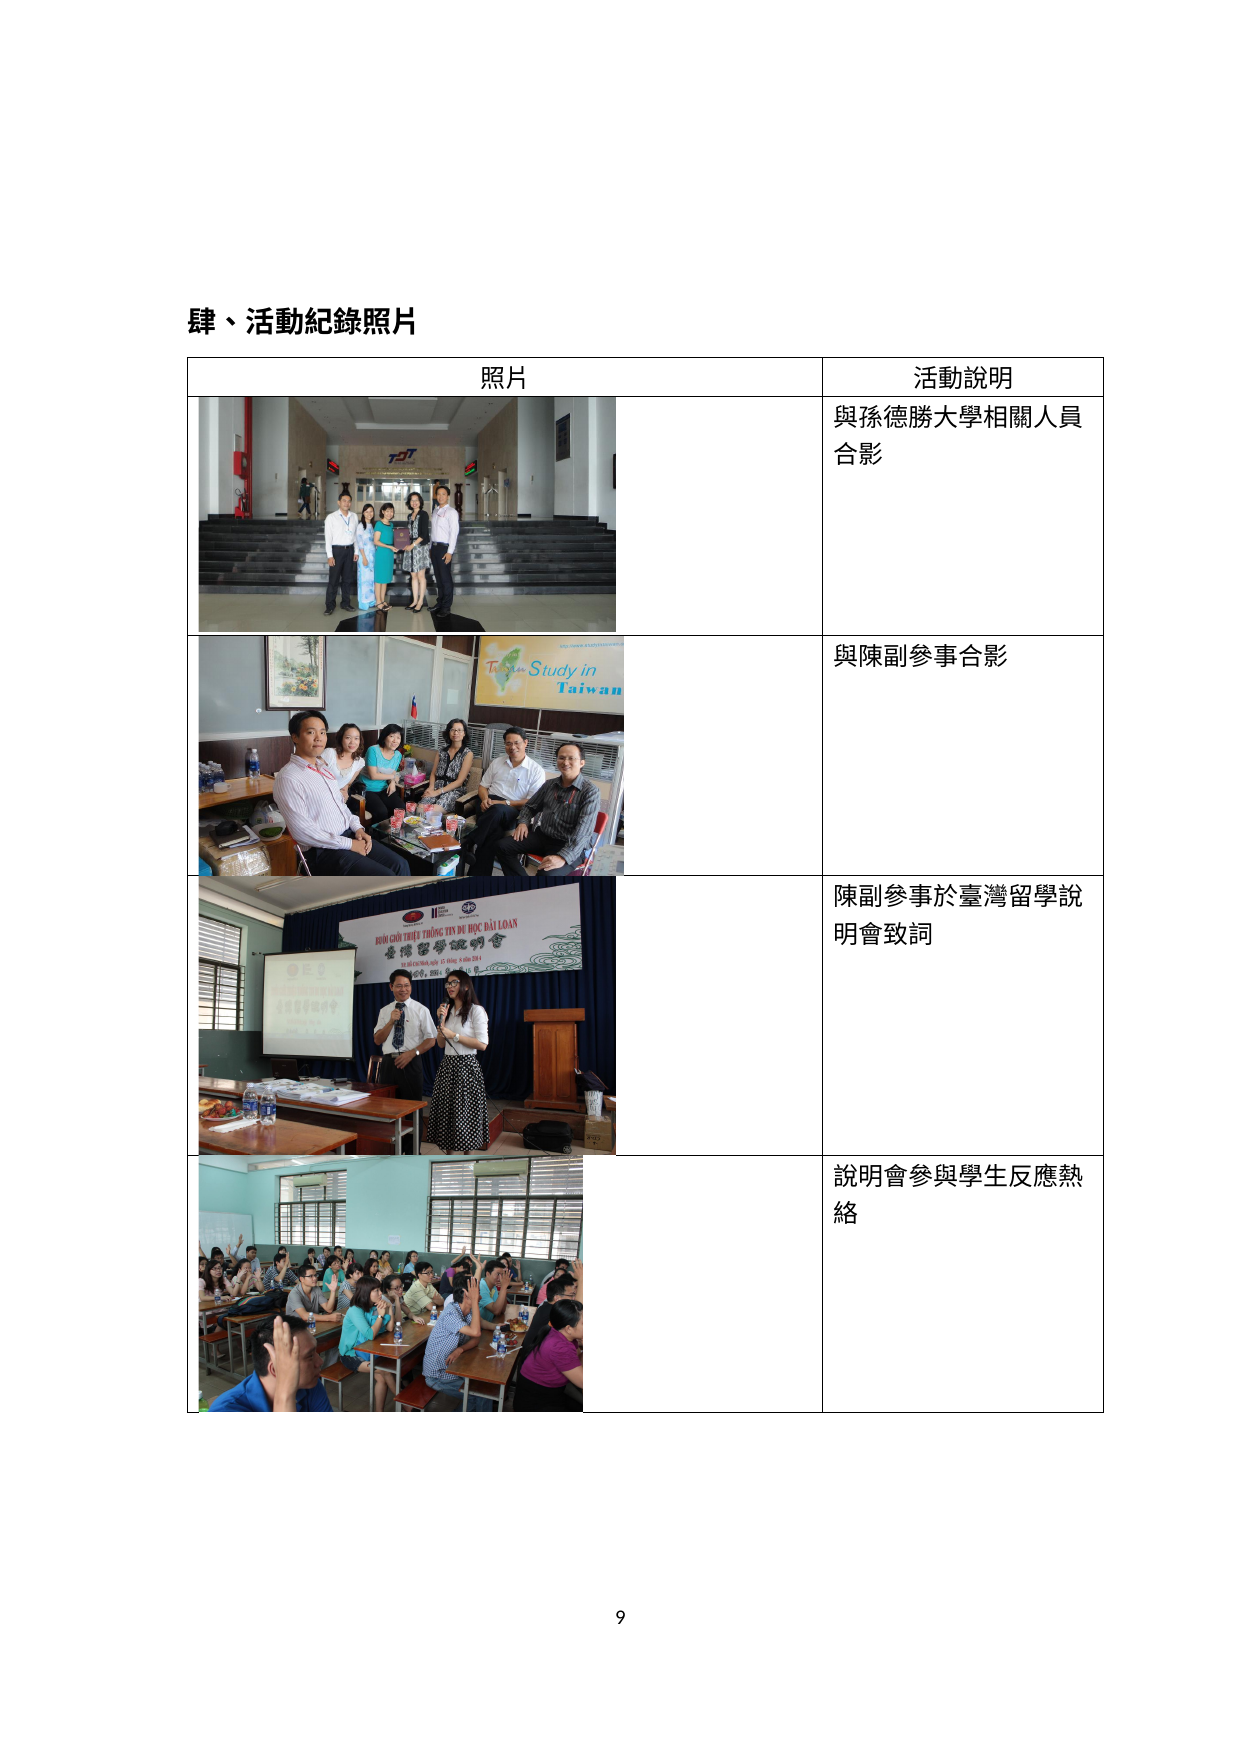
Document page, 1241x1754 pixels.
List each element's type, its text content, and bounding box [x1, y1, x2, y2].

picture [198, 636, 624, 1412]
table_cell 與陳副參事合影 [823, 636, 1103, 875]
table_cell [188, 876, 198, 1155]
table_cell [624, 636, 822, 875]
picture [198, 397, 616, 632]
table_cell 陳副參事於臺灣留學說明會致詞 [823, 876, 1103, 1155]
table_cell 說明會參與學生反應熱絡 [823, 1156, 1103, 1412]
table_cell [199, 1156, 822, 1413]
table_cell [188, 636, 198, 875]
table_cell [188, 397, 822, 635]
table_cell 與孫德勝大學相關人員合影 [823, 397, 1103, 635]
subtitle 肆、活動紀錄照片 [187, 282, 1053, 357]
table_cell [583, 876, 822, 1156]
table_cell [188, 1156, 198, 1412]
table_header 活動說明 [823, 358, 1103, 396]
table_header 照片 [188, 358, 822, 396]
